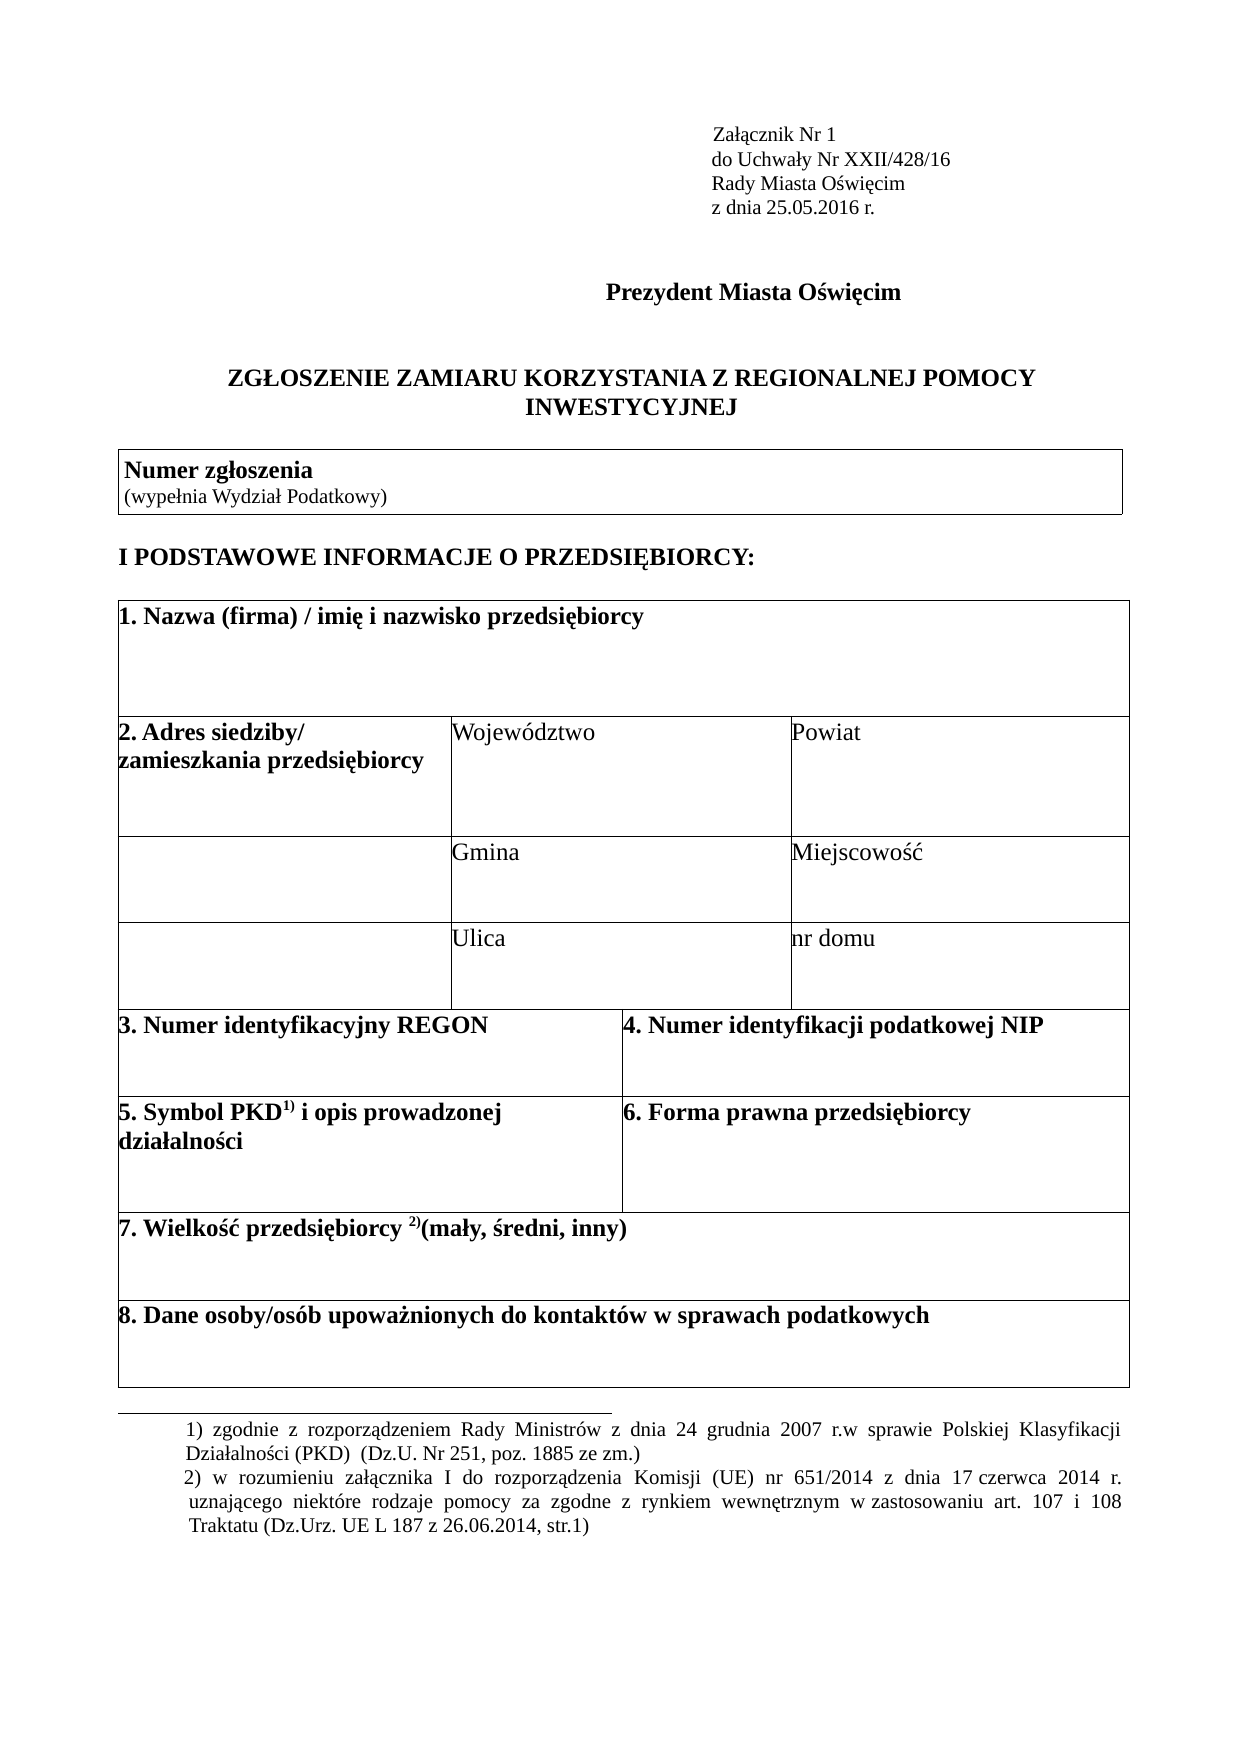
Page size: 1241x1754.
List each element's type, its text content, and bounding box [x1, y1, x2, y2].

table_header 1. Nazwa (firma) / imię i nazwisko przedsiębiorcy [119, 601, 1129, 716]
table_cell 5. Symbol PKD1) i opis prowadzonej działalności [119, 1097, 622, 1212]
text z dnia 25.05.2016 r. [118, 195, 1145, 219]
text Rady Miasta Oświęcim [118, 171, 1145, 195]
text Prezydent Miasta Oświęcim [118, 277, 1145, 305]
table_cell Powiat [792, 717, 1129, 836]
table_cell 4. Numer identyfikacji podatkowej NIP [623, 1010, 1129, 1096]
table_cell [119, 923, 451, 1009]
table_header Numer zgłoszenia (wypełnia Wydział Podatkowy) [119, 450, 1122, 513]
table_cell Ulica [452, 923, 791, 1009]
table_cell 2. Adres siedziby/ zamieszkania przedsiębiorcy [119, 717, 451, 836]
list 1) zgodnie z rozporządzeniem Rady Ministrów z dnia 24 grudnia 2007 r.w sprawie Polskiej Klasyfikacji Działalności (PKD) (Dz.U. Nr 251, poz. 1885 ze zm.) [159, 1417, 1122, 1465]
text I PODSTAWOWE INFORMACJE O PRZEDSIĘBIORCY: [118, 542, 1122, 571]
table_cell Gmina [452, 837, 791, 922]
table_cell Miejscowość [792, 837, 1129, 922]
table_cell [119, 837, 451, 922]
table_cell 6. Forma prawna przedsiębiorcy [623, 1097, 1129, 1212]
text 2) w rozumieniu załącznika I do rozporządzenia Komisji (UE) nr 651/2014 z dnia 17 czerwca 2014 r. uznającego niektóre rodzaje pomocy za zgodne z rynkiem wewnętrznym w zastosowaniu art. 107 i 108 Traktatu (Dz.Urz. UE L 187 z 26.06.2014, str.1) [184, 1465, 1122, 1537]
table_cell 8. Dane osoby/osób upoważnionych do kontaktów w sprawach podatkowych [119, 1301, 1129, 1387]
table_cell 3. Numer identyfikacyjny REGON [119, 1010, 622, 1096]
text ZGŁOSZENIE ZAMIARU KORZYSTANIA Z REGIONALNEJ POMOCY INWESTYCYJNEJ [118, 363, 1145, 420]
text do Uchwały Nr XXII/428/16 [118, 147, 1145, 171]
table_cell 7. Wielkość przedsiębiorcy 2)(mały, średni, inny) [119, 1213, 1129, 1299]
table_cell Województwo [452, 717, 791, 836]
table_cell nr domu [792, 923, 1129, 1009]
text Załącznik Nr 1 [118, 118, 1145, 147]
